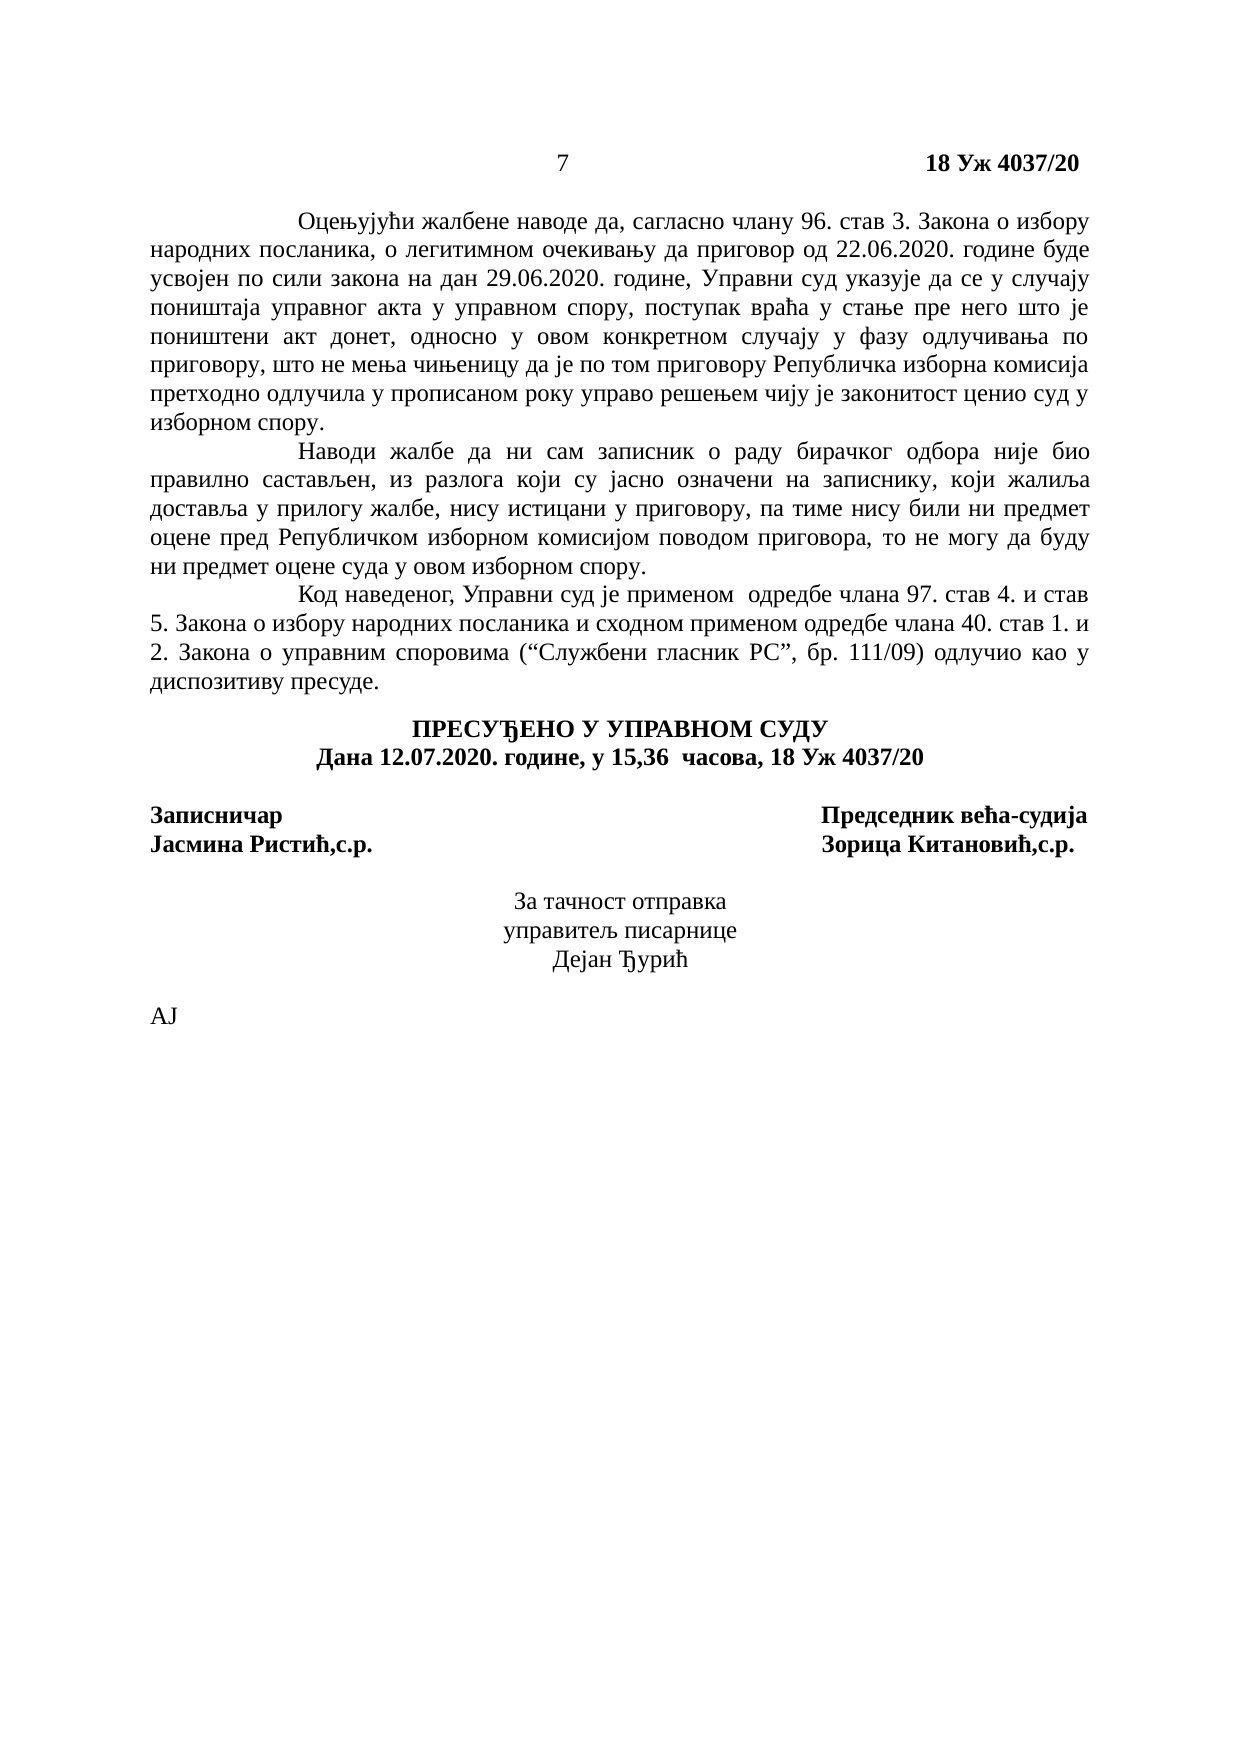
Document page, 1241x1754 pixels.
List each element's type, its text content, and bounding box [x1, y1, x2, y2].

text Јасмина Ристић,с.р. Зорица Китановић,с.р. [150, 829, 1090, 857]
text Наводи жалбе да ни сам записник о раду бирачког одбора није био правилно састављен, из разлога који су јасно означени на записнику, који жалиља доставља у прилогу жалбе, нису истицани у приговору, па тиме нису били ни предмет оцене пред Републичком изборном комисијом поводом приговора, то не могу да буду ни предмет оцене суда у овом изборном спору. [150, 436, 1090, 579]
text Записничар Председник већа-судија [150, 800, 1090, 829]
text За тачност отправка [150, 886, 1090, 915]
text Дана 12.07.2020. године, у 15,36 часова, 18 Уж 4037/20 [150, 742, 1090, 771]
text АЈ [150, 1001, 1090, 1030]
text Оцењујући жалбене наводе да, сагласно члану 96. став 3. Закона о избору народних посланика, о легитимном очекивању да приговор од 22.06.2020. године буде усвојен по сили закона на дан 29.06.2020. године, Управни суд указује да се у случају поништаја управног акта у управном спору, поступак враћа у стање пре него што је поништени акт донет, односно у овом конкретном случају у фазу одлучивања по приговору, што не мења чињеницу да је по том приговору Републичка изборна комисија претходно одлучила у прописаном року управо решењем чију је законитост ценио суд у изборном спору. [150, 206, 1090, 436]
text ПРЕСУЂЕНО У УПРАВНОМ СУДУ [150, 714, 1090, 742]
text управитељ писарнице [150, 915, 1090, 944]
text Код наведеног, Управни суд је применом одредбе члана 97. став 4. и став 5. Закона о избору народних посланика и сходном применом одредбе члана 40. став 1. и 2. Закона о управним споровима (“Службени гласник РС”, бр. 111/09) одлучио као у диспозитиву пресуде. [150, 579, 1090, 694]
text Дејан Ђурић [150, 944, 1090, 972]
